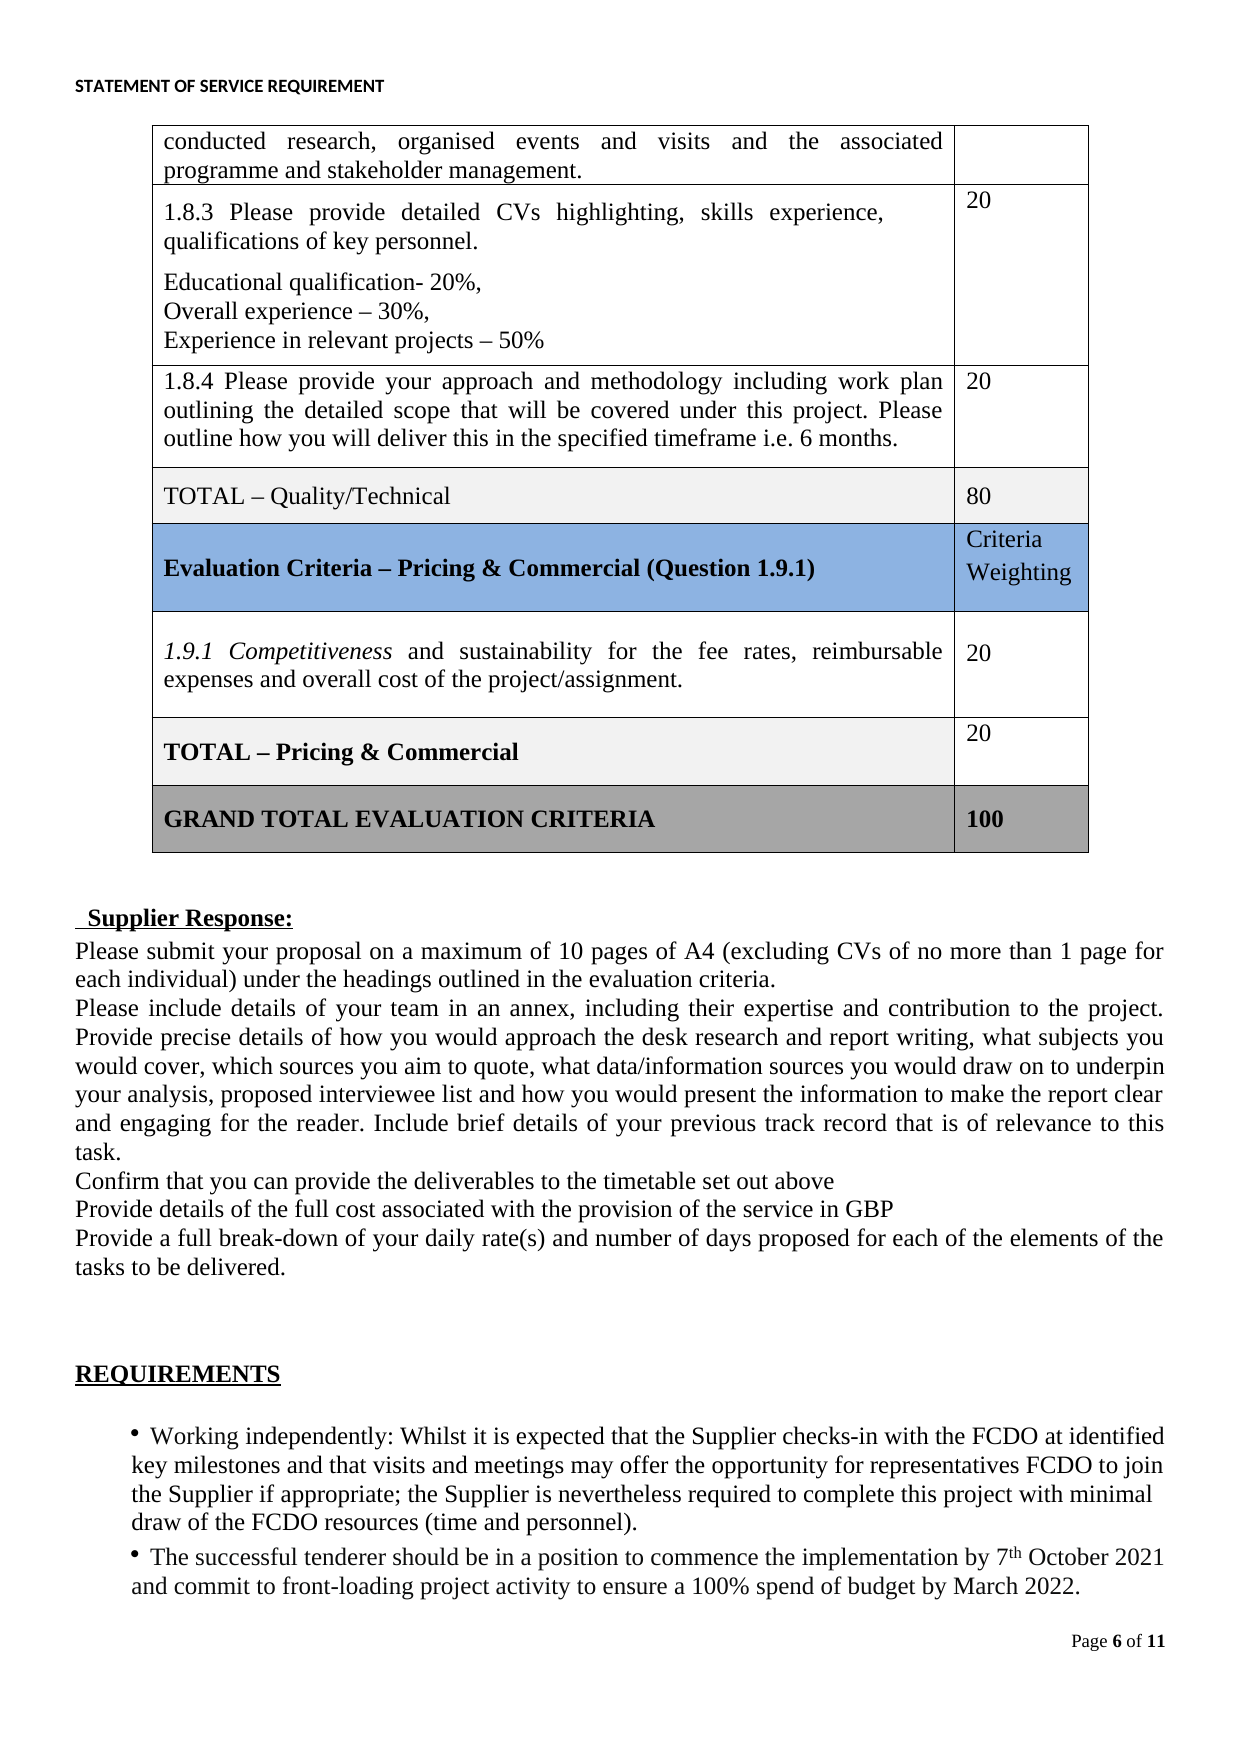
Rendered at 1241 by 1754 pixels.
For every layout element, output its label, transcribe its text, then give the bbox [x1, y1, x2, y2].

table_cell conducted research, organised events and visits and the associated programme and stakeholder management. [153, 126, 954, 184]
table_cell [955, 126, 1088, 184]
table_cell 20 [955, 718, 1088, 785]
table_cell TOTAL – Pricing & Commercial [153, 718, 954, 785]
table_cell 80 [955, 468, 1088, 523]
table_cell 20 [955, 185, 1088, 365]
subtitle REQUIREMENTS [75, 1359, 1165, 1388]
text Confirm that you can provide the deliverables to the timetable set out above [75, 1166, 1165, 1194]
table_cell TOTAL – Quality/Technical [153, 468, 954, 523]
table_cell 20 [955, 366, 1088, 467]
table_cell Criteria Weighting [955, 524, 1088, 611]
table_cell 20 [955, 612, 1088, 717]
list The successful tenderer should be in a position to commence the implementation by 7th October 2021 and commit to front-loading project activity to ensure a 100% spend of budget by March 2022. [131, 1542, 1165, 1600]
table_cell 1.9.1 Competitiveness and sustainability for the fee rates, reimbursable expenses and overall cost of the project/assignment. [153, 612, 954, 717]
text Provide a full break-down of your daily rate(s) and number of days proposed for each of the elements of the tasks to be delivered. [75, 1223, 1165, 1281]
list Working independently: Whilst it is expected that the Supplier checks-in with the FCDO at identified key milestones and that visits and meetings may offer the opportunity for representatives FCDO to join the Supplier if appropriate; the Supplier is nevertheless required to complete this project with minimal draw of the FCDO resources (time and personnel). [131, 1421, 1165, 1536]
text Provide details of the full cost associated with the provision of the service in GBP [75, 1194, 1165, 1223]
table_cell 1.8.4 Please provide your approach and methodology including work plan outlining the detailed scope that will be covered under this project. Please outline how you will deliver this in the specified timeframe i.e. 6 months. [153, 366, 954, 467]
table_cell Evaluation Criteria – Pricing & Commercial (Question 1.9.1) [153, 524, 954, 611]
table_cell GRAND TOTAL EVALUATION CRITERIA [153, 786, 954, 852]
table_cell 1.8.3 Please provide detailed CVs highlighting, skills experience, qualifications of key personnel. Educational qualification- 20%, Overall experience – 30%, Experience in relevant projects – 50% [153, 185, 954, 365]
text Please include details of your team in an annex, including their expertise and contribution to the project. Provide precise details of how you would approach the desk research and report writing, what subjects you would cover, which sources you aim to quote, what data/information sources you would draw on to underpin your analysis, proposed interviewee list and how you would present the information to make the report clear and engaging for the reader. Include brief details of your previous track record that is of relevance to this task. [75, 993, 1165, 1166]
subtitle Supplier Response: [75, 903, 1165, 931]
table_cell 100 [955, 786, 1088, 852]
text Please submit your proposal on a maximum of 10 pages of A4 (excluding CVs of no more than 1 page for each individual) under the headings outlined in the evaluation criteria. [75, 936, 1165, 993]
